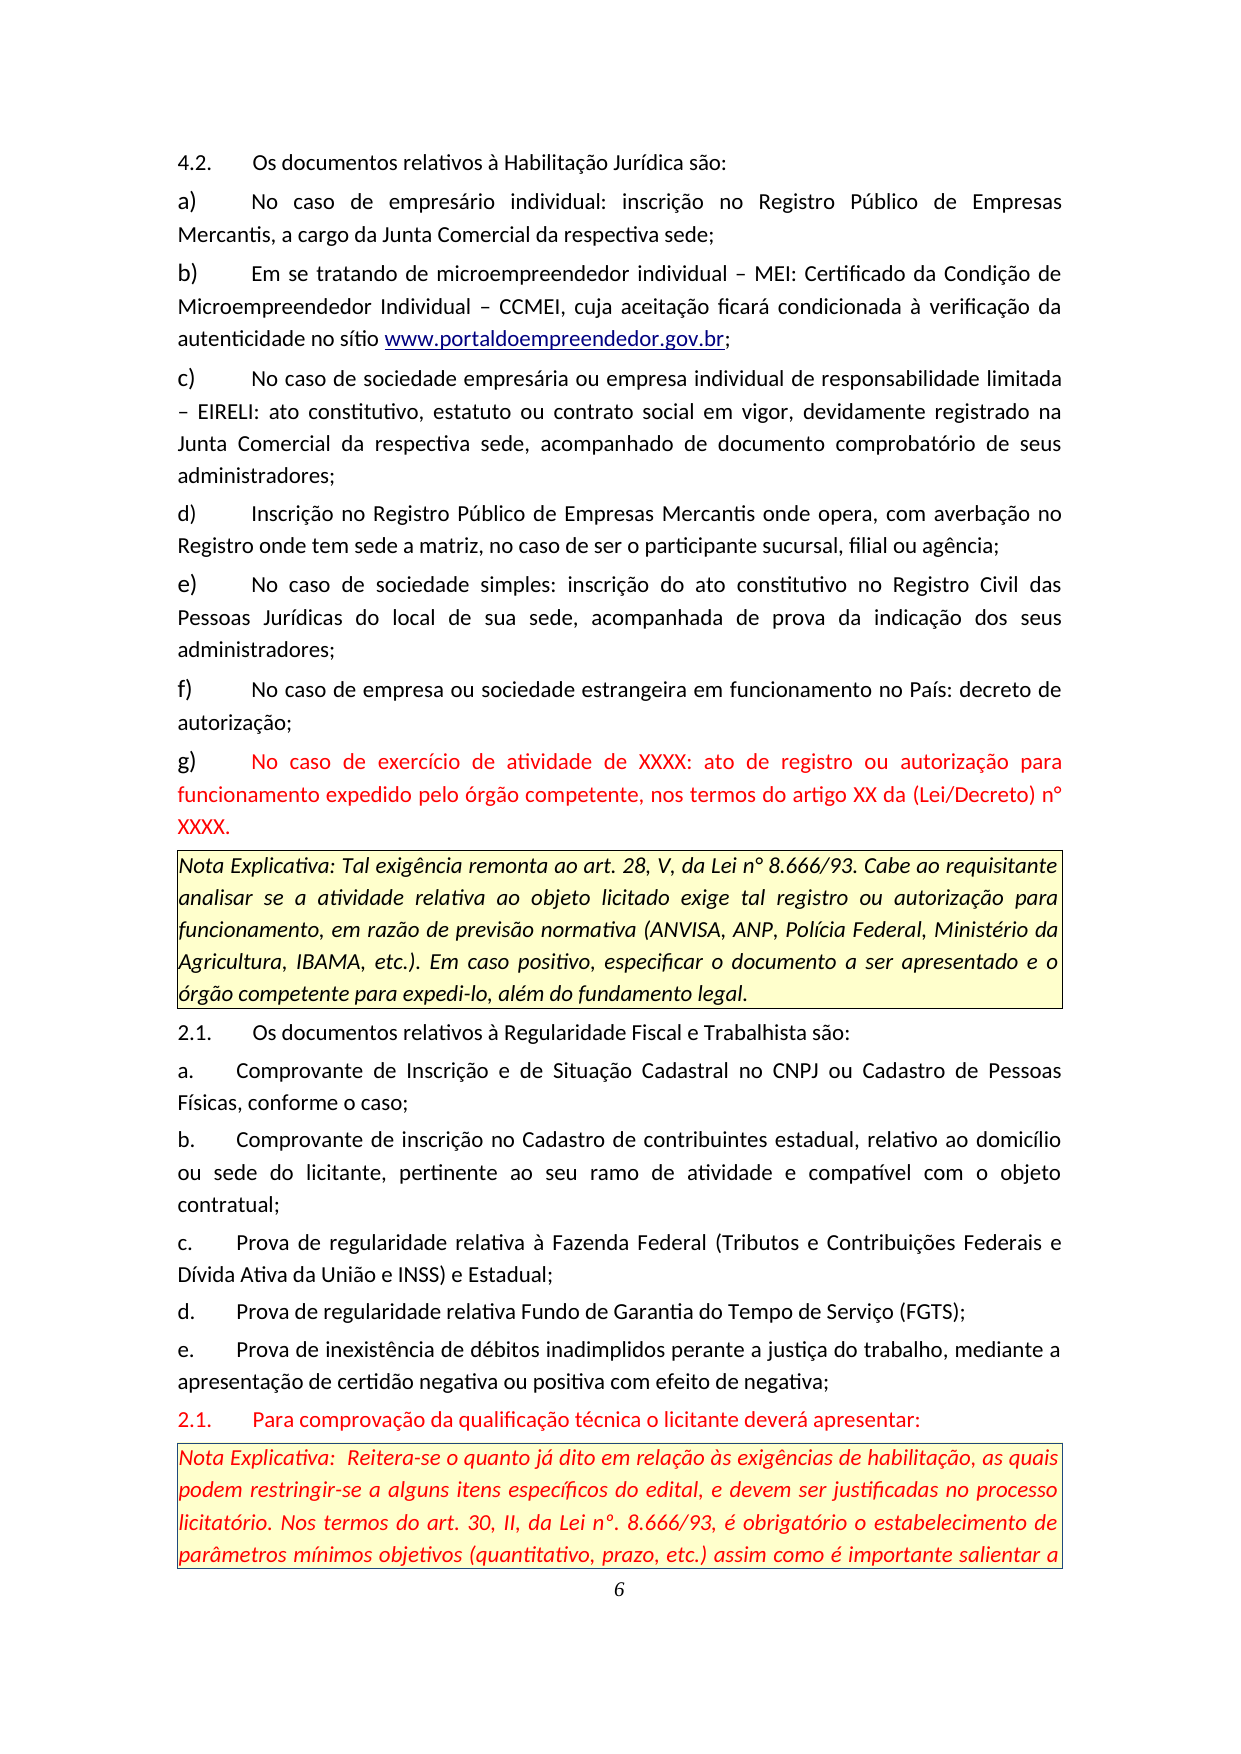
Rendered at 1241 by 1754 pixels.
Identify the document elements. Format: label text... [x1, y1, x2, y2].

list No caso de sociedade empresária ou empresa individual de responsabilidade limitada – EIRELI: ato constitutivo, estatuto ou contrato social em vigor, devidamente registrado na Junta Comercial da respectiva sede, acompanhado de documento comprobatório de seus administradores; [177, 362, 1063, 489]
text Nota Explicativa: Reitera-se o quanto já dito em relação às exigências de habilitação, as quais podem restringir-se a alguns itens específicos do edital, e devem ser justificadas no processo licitatório. Nos termos do art. 30, II, da Lei nº. 8.666/93, é obrigatório o estabelecimento de parâmetros mínimos objetivos (quantitativo, prazo, etc.) assim como é importante salientar a [178, 1444, 1062, 1568]
list Os documentos relativos à Regularidade Fiscal e Trabalhista são: [177, 1018, 1063, 1046]
list Comprovante de Inscrição e de Situação Cadastral no CNPJ ou Cadastro de Pessoas Físicas, conforme o caso; [177, 1056, 1063, 1116]
list Os documentos relativos à Habilitação Jurídica são: [177, 148, 1063, 176]
list Comprovante de inscrição no Cadastro de contribuintes estadual, relativo ao domicílio ou sede do licitante, pertinente ao seu ramo de atividade e compatível com o objeto contratual; [177, 1126, 1063, 1218]
list No caso de sociedade simples: inscrição do ato constitutivo no Registro Civil das Pessoas Jurídicas do local de sua sede, acompanhada de prova da indicação dos seus administradores; [177, 568, 1063, 663]
list Inscrição no Registro Público de Empresas Mercantis onde opera, com averbação no Registro onde tem sede a matriz, no caso de ser o participante sucursal, filial ou agência; [177, 499, 1063, 559]
text Nota Explicativa: Tal exigência remonta ao art. 28, V, da Lei n° 8.666/93. Cabe ao requisitante analisar se a atividade relativa ao objeto licitado exige tal registro ou autorização para funcionamento, em razão de previsão normativa (ANVISA, ANP, Polícia Federal, Ministério da Agricultura, IBAMA, etc.). Em caso positivo, especificar o documento a ser apresentado e o órgão competente para expedi-lo, além do fundamento legal. [178, 851, 1062, 1008]
list No caso de empresa ou sociedade estrangeira em funcionamento no País: decreto de autorização; [177, 673, 1063, 736]
list No caso de empresário individual: inscrição no Registro Público de Empresas Mercantis, a cargo da Junta Comercial da respectiva sede; [177, 185, 1063, 248]
list Em se tratando de microempreendedor individual – MEI: Certificado da Condição de Microempreendedor Individual – CCMEI, cuja aceitação ficará condicionada à verificação da autenticidade no sítio www.portaldoempreendedor.gov.br; [177, 258, 1063, 352]
list Para comprovação da qualificação técnica o licitante deverá apresentar: [177, 1405, 1063, 1433]
list Prova de inexistência de débitos inadimplidos perante a justiça do trabalho, mediante a apresentação de certidão negativa ou positiva com efeito de negativa; [177, 1335, 1063, 1395]
list No caso de exercício de atividade de XXXX: ato de registro ou autorização para funcionamento expedido pelo órgão competente, nos termos do artigo XX da (Lei/Decreto) n° XXXX. [177, 745, 1063, 840]
list Prova de regularidade relativa à Fazenda Federal (Tributos e Contribuições Federais e Dívida Ativa da União e INSS) e Estadual; [177, 1228, 1063, 1288]
list Prova de regularidade relativa Fundo de Garantia do Tempo de Serviço (FGTS); [177, 1297, 1063, 1325]
